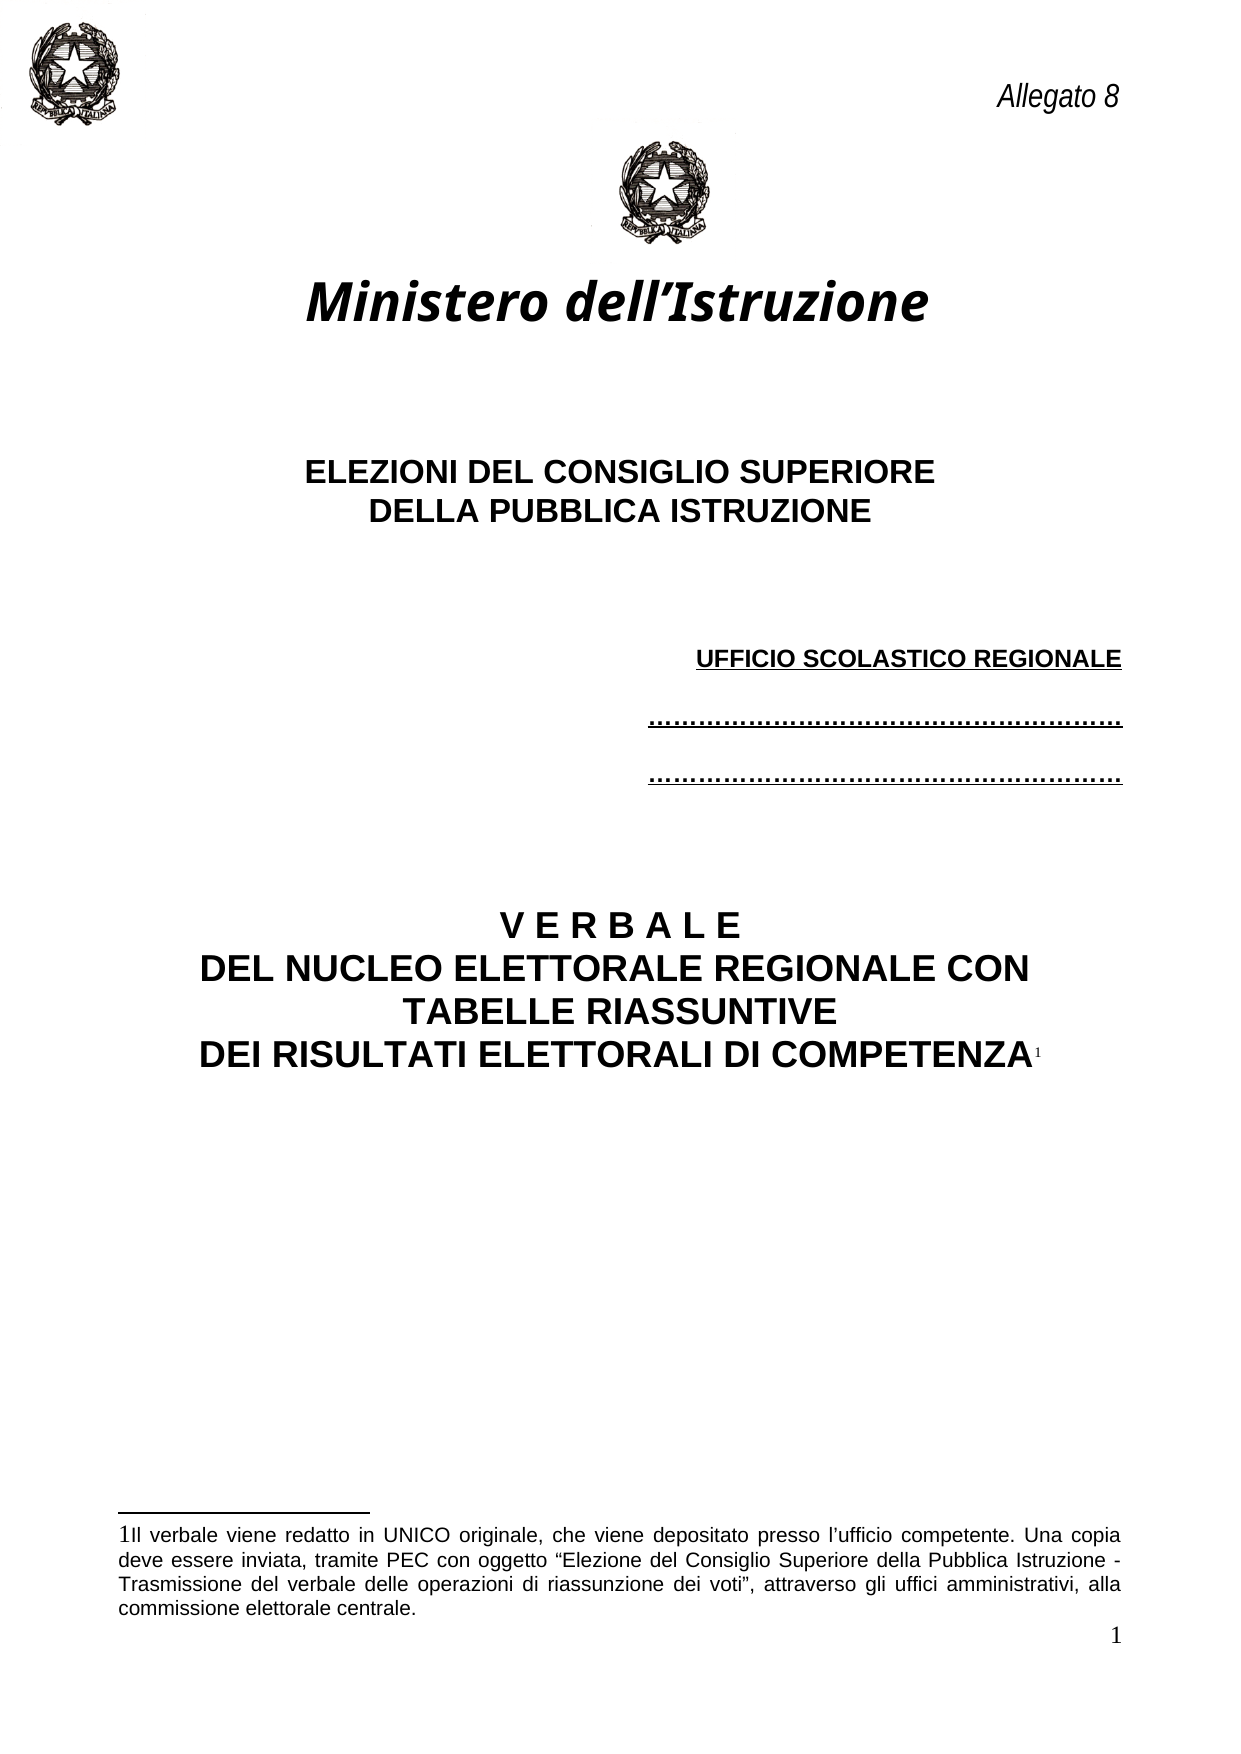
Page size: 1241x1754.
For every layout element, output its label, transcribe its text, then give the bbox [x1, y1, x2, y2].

subtitle Il verbale viene redatto in UNICO originale, che viene depositato presso l’ufficio competente. Una copia deve essere inviata, tramite PEC con oggetto “Elezione del Consiglio Superiore della Pubblica Istruzione - Trasmissione del verbale delle operazioni di riassunzione dei voti”, attraverso gli uffici amministrativi, alla commissione elettorale centrale. [118, 1519, 1122, 1620]
subtitle V E R B A L E [118, 903, 1122, 946]
subtitle ELEZIONI DEL CONSIGLIO SUPERIORE [118, 452, 1122, 491]
subtitle DEL NUCLEO ELETTORALE REGIONALE CON [118, 946, 1122, 989]
subtitle UFFICIO SCOLASTICO REGIONALE [118, 644, 1122, 673]
picture [0, 0, 146, 146]
subtitle TABELLE RIASSUNTIVE [118, 989, 1122, 1032]
text Ministero dell’Istruzione [59, 263, 1181, 337]
subtitle DEI RISULTATI ELETTORALI DI COMPETENZA [118, 1032, 1122, 1075]
picture [590, 118, 736, 264]
subtitle DELLA PUBBLICA ISTRUZIONE [118, 491, 1122, 529]
subtitle ………………………………………………… [118, 702, 1122, 730]
subtitle ………………………………………………… [118, 759, 1122, 788]
